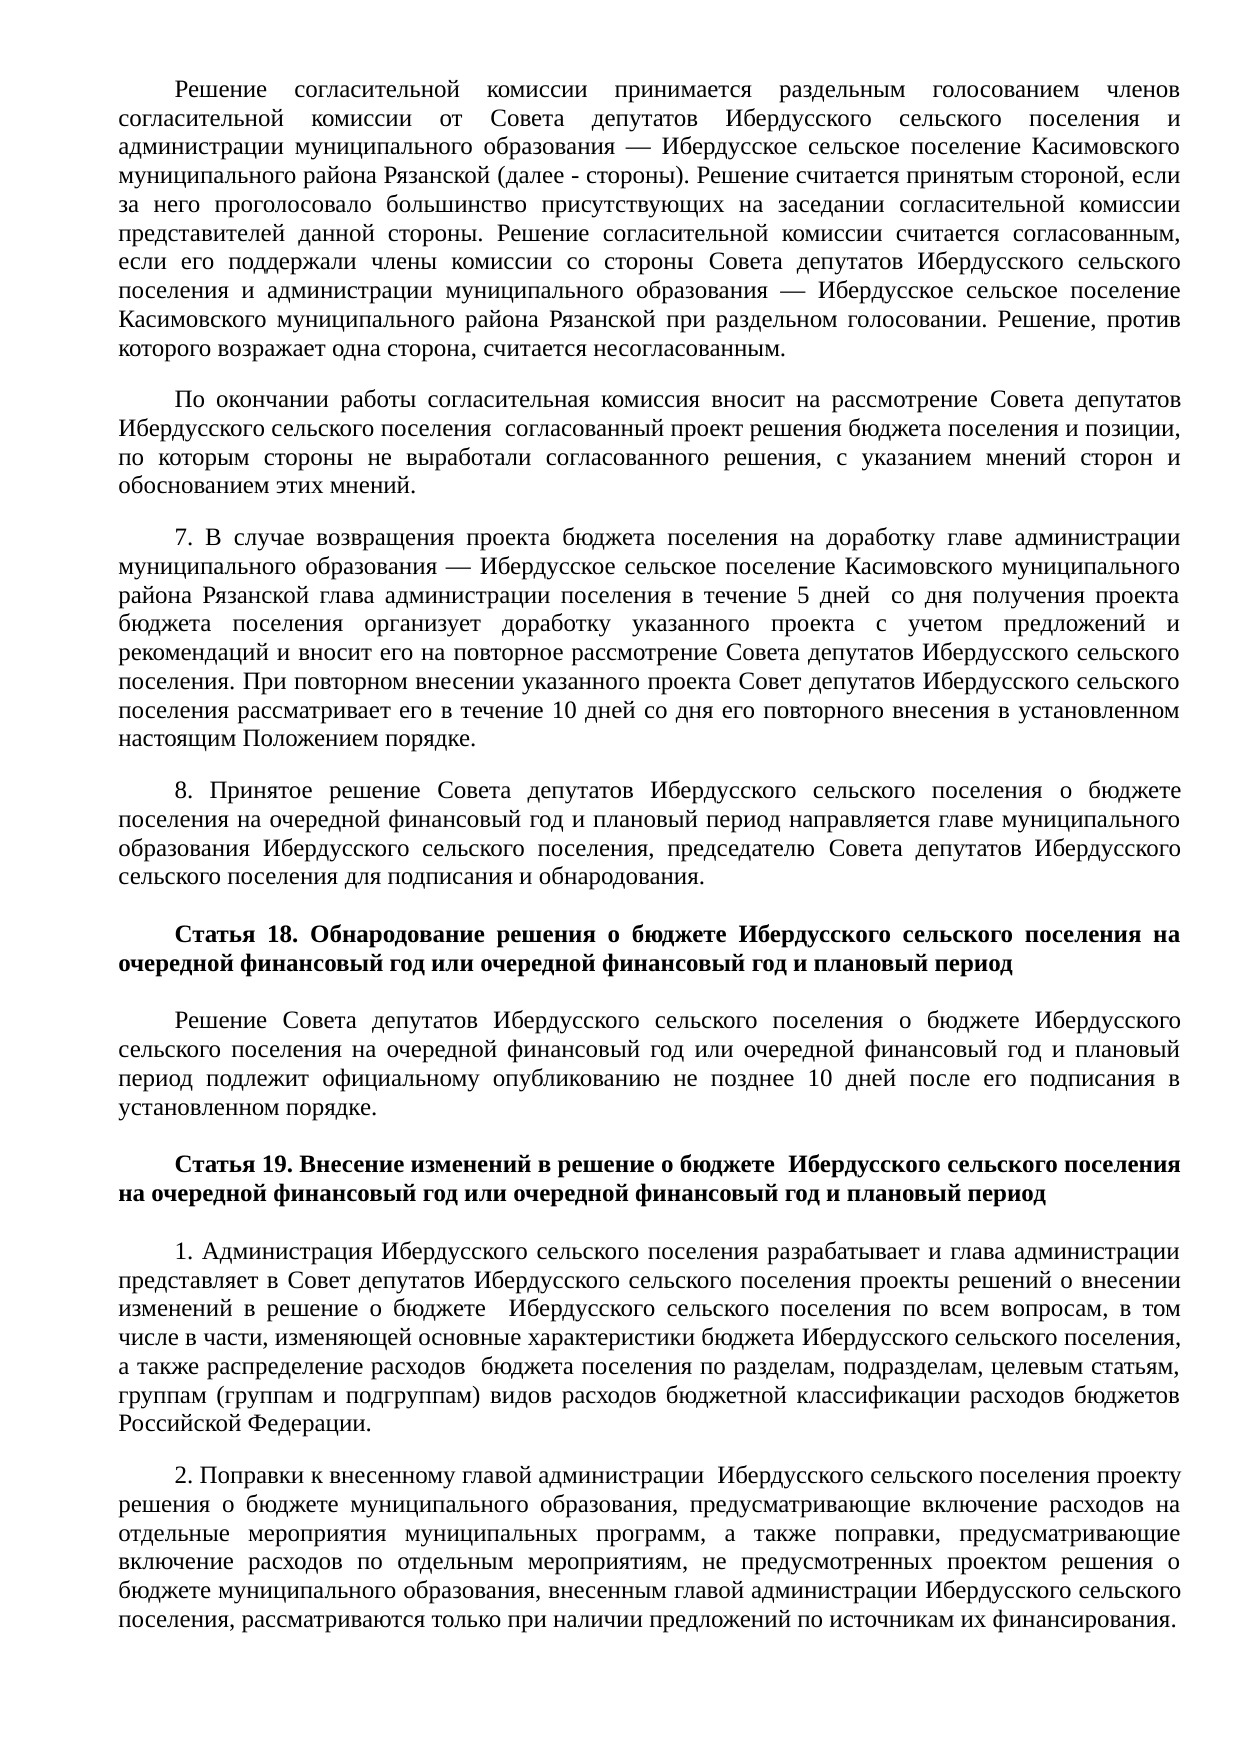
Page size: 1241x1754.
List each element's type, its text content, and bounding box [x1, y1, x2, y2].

text Статья 19. Внесение изменений в решение о бюджете Ибердусского сельского поселения на очередной финансовый год или очередной финансовый год и плановый период [118, 1149, 1181, 1207]
text Решение Совета депутатов Ибердусского сельского поселения о бюджете Ибердусского сельского поселения на очередной финансовый год или очередной финансовый год и плановый период подлежит официальному опубликованию не позднее 10 дней после его подписания в установленном порядке. [118, 1006, 1181, 1121]
text 8. Принятое решение Совета депутатов Ибердусского сельского поселения о бюджете поселения на очередной финансовый год и плановый период направляется главе муниципального образования Ибердусского сельского поселения, председателю Совета депутатов Ибердусского сельского поселения для подписания и обнародования. [118, 775, 1181, 890]
text Статья 18. Обнародование решения о бюджете Ибердусского сельского поселения на очередной финансовый год или очередной финансовый год и плановый период [118, 919, 1181, 977]
text Решение согласительной комиссии принимается раздельным голосованием членов согласительной комиссии от Совета депутатов Ибердусского сельского поселения и администрации муниципального образования — Ибердусское сельское поселение Касимовского муниципального района Рязанской (далее - стороны). Решение считается принятым стороной, если за него проголосовало большинство присутствующих на заседании согласительной комиссии представителей данной стороны. Решение согласительной комиссии считается согласованным, если его поддержали члены комиссии со стороны Совета депутатов Ибердусского сельского поселения и администрации муниципального образования — Ибердусское сельское поселение Касимовского муниципального района Рязанской при раздельном голосовании. Решение, против которого возражает одна сторона, считается несогласованным. [118, 74, 1181, 361]
text 2. Поправки к внесенному главой администрации Ибердусского сельского поселения проекту решения о бюджете муниципального образования, предусматривающие включение расходов на отдельные мероприятия муниципальных программ, а также поправки, предусматривающие включение расходов по отдельным мероприятиям, не предусмотренных проектом решения о бюджете муниципального образования, внесенным главой администрации Ибердусского сельского поселения, рассматриваются только при наличии предложений по источникам их финансирования. [118, 1460, 1181, 1633]
text 7. В случае возвращения проекта бюджета поселения на доработку главе администрации муниципального образования — Ибердусское сельское поселение Касимовского муниципального района Рязанской глава администрации поселения в течение 5 дней со дня получения проекта бюджета поселения организует доработку указанного проекта с учетом предложений и рекомендаций и вносит его на повторное рассмотрение Совета депутатов Ибердусского сельского поселения. При повторном внесении указанного проекта Совет депутатов Ибердусского сельского поселения рассматривает его в течение 10 дней со дня его повторного внесения в установленном настоящим Положением порядке. [118, 522, 1181, 752]
text 1. Администрация Ибердусского сельского поселения разрабатывает и глава администрации представляет в Совет депутатов Ибердусского сельского поселения проекты решений о внесении изменений в решение о бюджете Ибердусского сельского поселения по всем вопросам, в том числе в части, изменяющей основные характеристики бюджета Ибердусского сельского поселения, а также распределение расходов бюджета поселения по разделам, подразделам, целевым статьям, группам (группам и подгруппам) видов расходов бюджетной классификации расходов бюджетов Российской Федерации. [118, 1236, 1181, 1437]
text По окончании работы согласительная комиссия вносит на рассмотрение Совета депутатов Ибердусского сельского поселения согласованный проект решения бюджета поселения и позиции, по которым стороны не выработали согласованного решения, с указанием мнений сторон и обоснованием этих мнений. [118, 384, 1181, 499]
